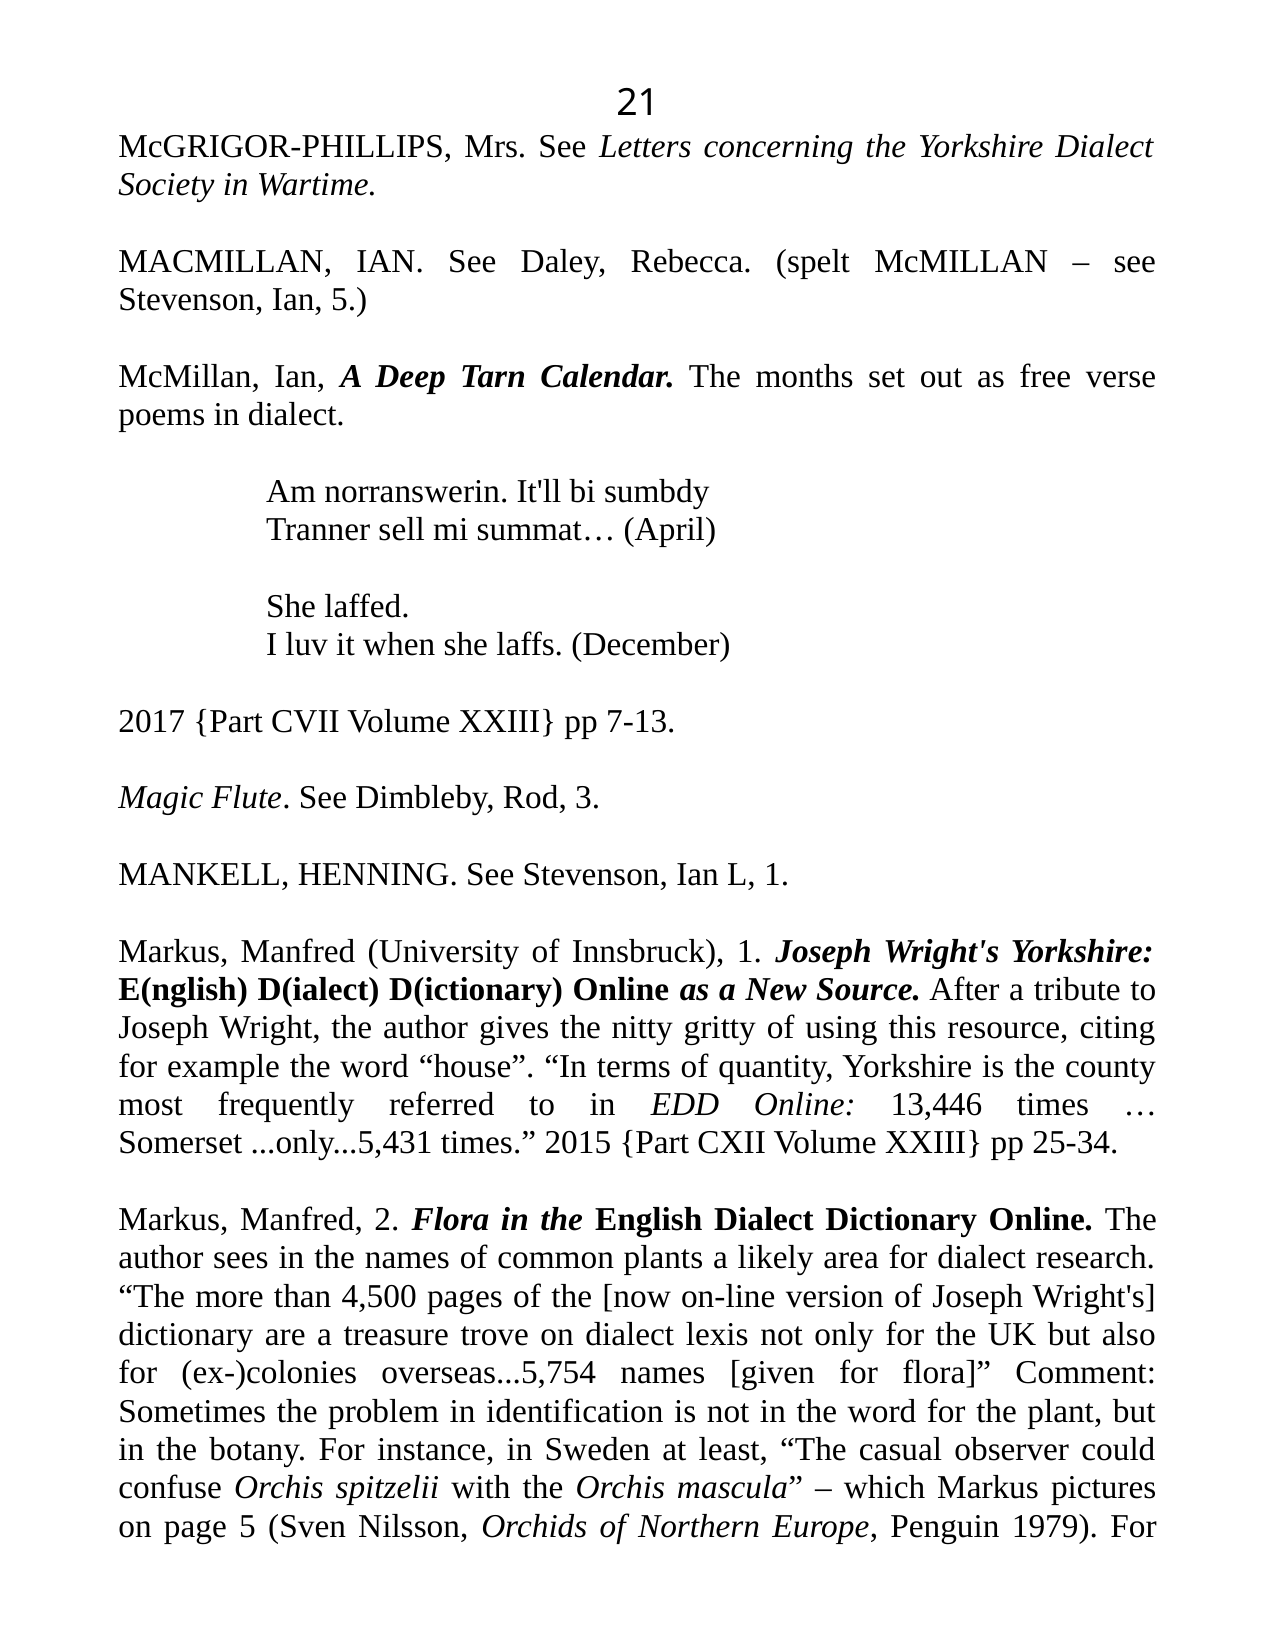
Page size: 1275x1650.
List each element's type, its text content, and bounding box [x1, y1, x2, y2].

text Am norranswerin. It'll bi sumbdy [118, 471, 1157, 509]
text Markus, Manfred, 2. Flora in the English Dialect Dictionary Online. The author sees in the names of common plants a likely area for dialect research. “The more than 4,500 pages of the [now on-line version of Joseph Wright's] dictionary are a treasure trove on dialect lexis not only for the UK but also for (ex-)colonies overseas...5,754 names [given for flora]” Comment: Sometimes the problem in identification is not in the word for the plant, but in the botany. For instance, in Sweden at least, “The casual observer could confuse Orchis spitzelii with the Orchis mascula” – which Markus pictures on page 5 (Sven Nilsson, Orchids of Northern Europe, Penguin 1979). For [118, 1199, 1157, 1544]
text MANKELL, HENNING. See Stevenson, Ian L, 1. [118, 854, 1157, 893]
text 2017 {Part CVII Volume XXIII} pp 7-13. [118, 701, 1157, 739]
text MACMILLAN, IAN. See Daley, Rebecca. (spelt McMILLAN – see Stevenson, Ian, 5.) [118, 241, 1157, 318]
text Markus, Manfred (University of Innsbruck), 1. Joseph Wright's Yorkshire: E(nglish) D(ialect) D(ictionary) Online as a New Source. After a tribute to Joseph Wright, the author gives the nitty gritty of using this resource, citing for example the word “house”. “In terms of quantity, Yorkshire is the county most frequently referred to in EDD Online: 13,446 times … Somerset ...only...5,431 times.” 2015 {Part CXII Volume XXIII} pp 25-34. [118, 931, 1157, 1161]
text McGRIGOR-PHILLIPS, Mrs. See Letters concerning the Yorkshire Dialect Society in Wartime. [118, 126, 1157, 203]
text McMillan, Ian, A Deep Tarn Calendar. The months set out as free verse poems in dialect. [118, 356, 1157, 433]
text I luv it when she laffs. (December) [118, 624, 1157, 663]
text Tranner sell mi summat… (April) [118, 509, 1157, 548]
text Magic Flute. See Dimbleby, Rod, 3. [118, 778, 1157, 816]
text She laffed. [118, 586, 1157, 624]
